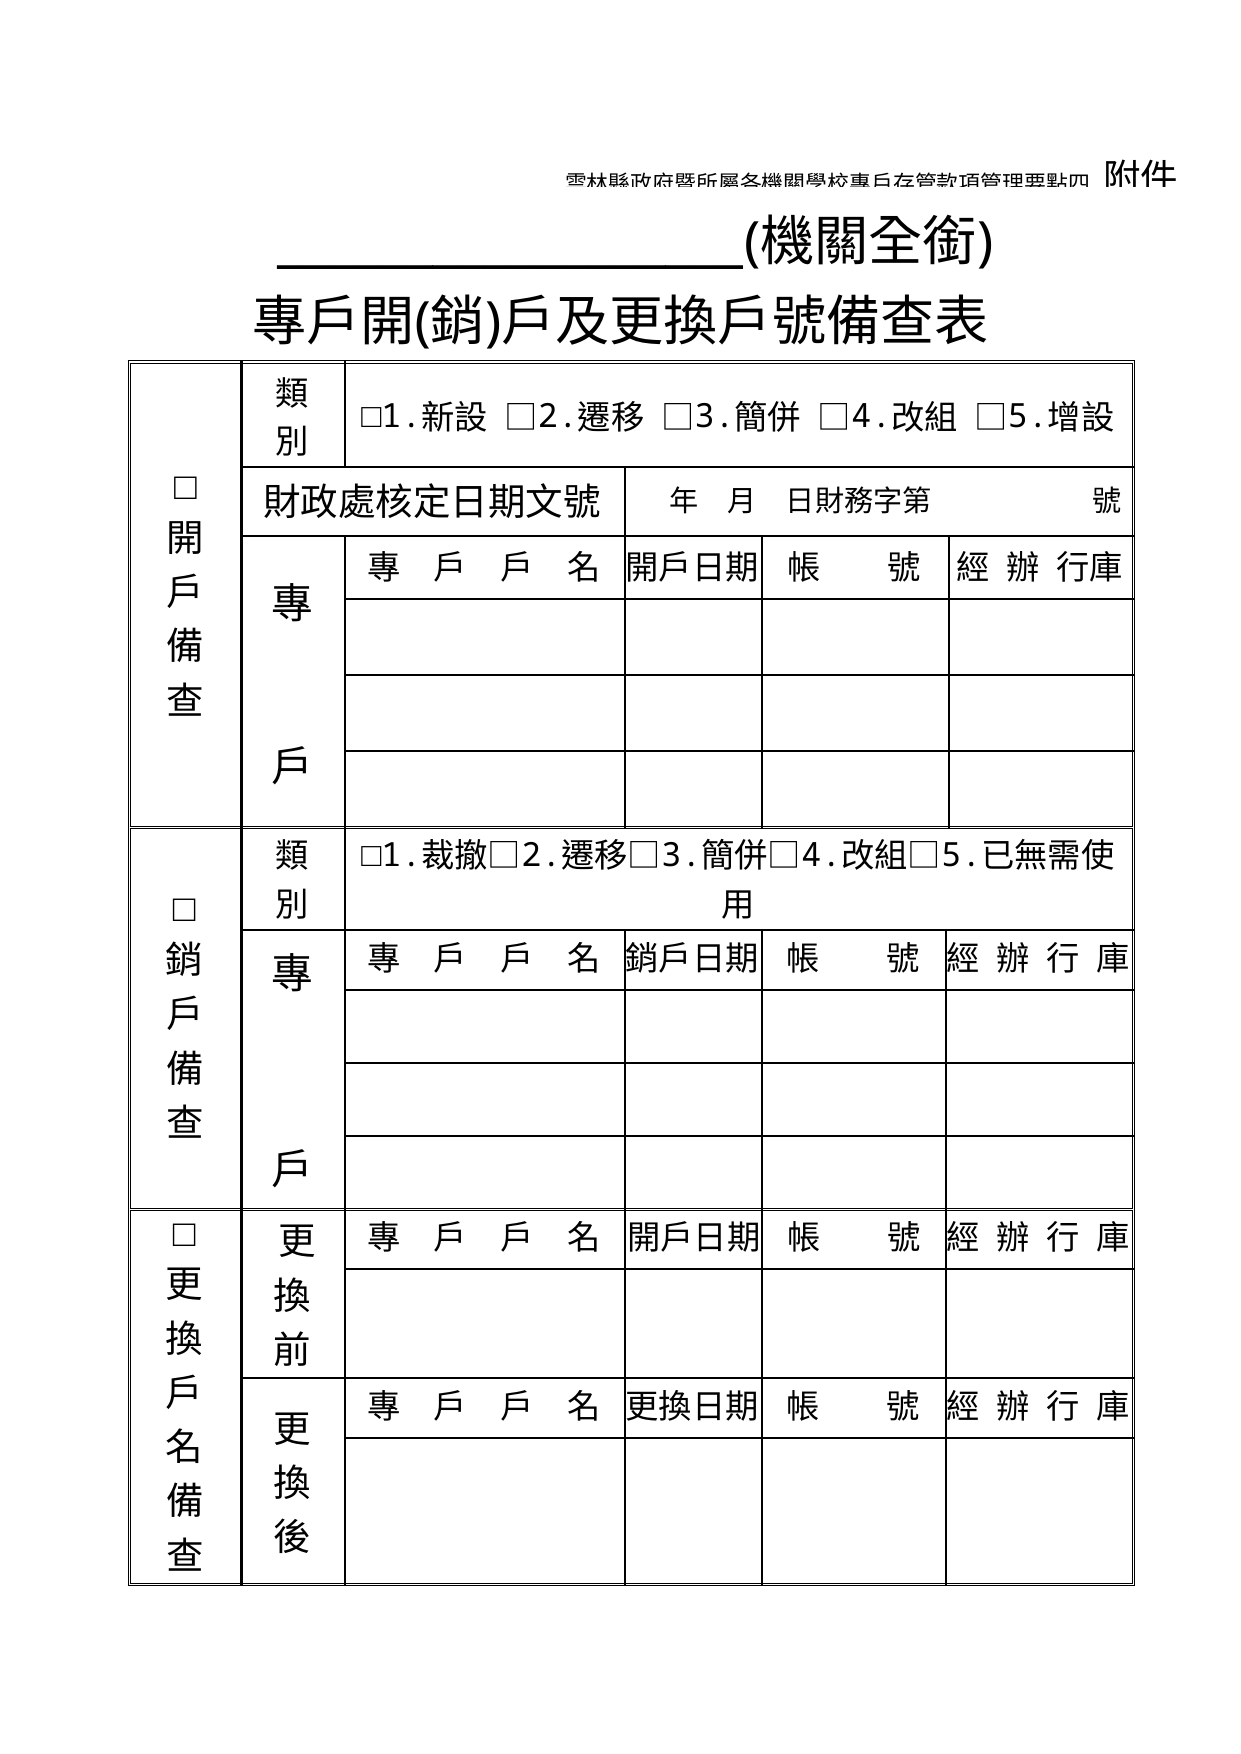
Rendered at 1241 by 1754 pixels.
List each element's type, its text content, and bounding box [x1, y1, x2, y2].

table_cell [626, 1270, 761, 1377]
table_cell [763, 600, 948, 674]
table_cell [947, 1064, 1132, 1135]
table_cell [763, 676, 948, 750]
table_cell □ 更 換 戶 名 備 查 [131, 1211, 240, 1583]
table_cell [626, 1064, 761, 1135]
table_cell [950, 600, 1132, 674]
table_cell 經 辦 行 庫 [947, 1379, 1132, 1437]
table_cell 帳 號 [763, 1379, 945, 1437]
table_cell 帳 號 [763, 931, 945, 989]
table_cell [626, 1137, 761, 1208]
table_cell [626, 600, 761, 674]
table_cell 專 戶 戶 名 [346, 1211, 624, 1268]
table_cell 年 月 日財務字第 號 [626, 468, 1132, 535]
table_cell [346, 1064, 624, 1135]
table_cell [346, 1439, 624, 1583]
table_header 類 別 [243, 364, 344, 466]
table_cell 更換日期 [626, 1379, 761, 1437]
table_cell 帳 號 [763, 1211, 945, 1268]
table_cell □ 銷 戶 備 查 [131, 829, 240, 1208]
table_cell [763, 1439, 945, 1583]
table_cell [950, 676, 1132, 750]
table_cell 財政處核定日期文號 [243, 468, 624, 535]
table_cell [346, 600, 624, 674]
text __________________(機關全銜) 專戶開(銷)戶及更換戶號備查表 [118, 198, 1122, 356]
table_cell 經 辦 行庫 [950, 537, 1132, 598]
table_cell [947, 1137, 1132, 1208]
table_cell [947, 1439, 1132, 1583]
table_cell [763, 1137, 945, 1208]
table_cell 開戶日期 [626, 1211, 761, 1268]
table_cell [763, 991, 945, 1062]
table_cell [346, 676, 624, 750]
table_cell 專 戶 [243, 931, 344, 1208]
table_cell [346, 1270, 624, 1377]
table_cell 銷戶日期 [626, 931, 761, 989]
table_cell 經 辦 行 庫 [947, 931, 1132, 989]
table_cell [346, 752, 624, 826]
table_cell 類 別 [243, 829, 344, 929]
table_cell [947, 1270, 1132, 1377]
table_cell 開戶日期 [626, 537, 761, 598]
text 雲林縣政府暨所屬各機關學校專戶存管款項管理要點四 附件 [346, 147, 1178, 187]
table_cell [626, 676, 761, 750]
table_cell [346, 1137, 624, 1208]
table_cell [763, 1270, 945, 1377]
table_cell 更 換 後 [243, 1379, 344, 1583]
table_cell 更 換 前 [243, 1211, 344, 1377]
table_cell [947, 991, 1132, 1062]
table_cell 專 戶 [243, 537, 344, 826]
table_cell [626, 752, 761, 826]
table_cell 專 戶 戶 名 [346, 537, 624, 598]
table_cell 帳 號 [763, 537, 948, 598]
table_cell 專 戶 戶 名 [346, 1379, 624, 1437]
table_cell [346, 991, 624, 1062]
text [129, 1586, 1135, 1595]
text [331, 140, 1193, 194]
table_cell 專 戶 戶 名 [346, 931, 624, 989]
table_header □ 開 戶 備 查 [131, 364, 240, 826]
table_cell [626, 1439, 761, 1583]
table_cell [763, 752, 948, 826]
table_header □1.新設 □2.遷移 □3.簡併 □4.改組 □5.增設 [346, 364, 1132, 466]
table_cell [626, 991, 761, 1062]
table_cell [763, 1064, 945, 1135]
table_cell [950, 752, 1132, 826]
table_cell □1.裁撤□2.遷移□3.簡併□4.改組□5.已無需使用 [346, 829, 1132, 929]
table_cell 經 辦 行 庫 [947, 1211, 1132, 1268]
